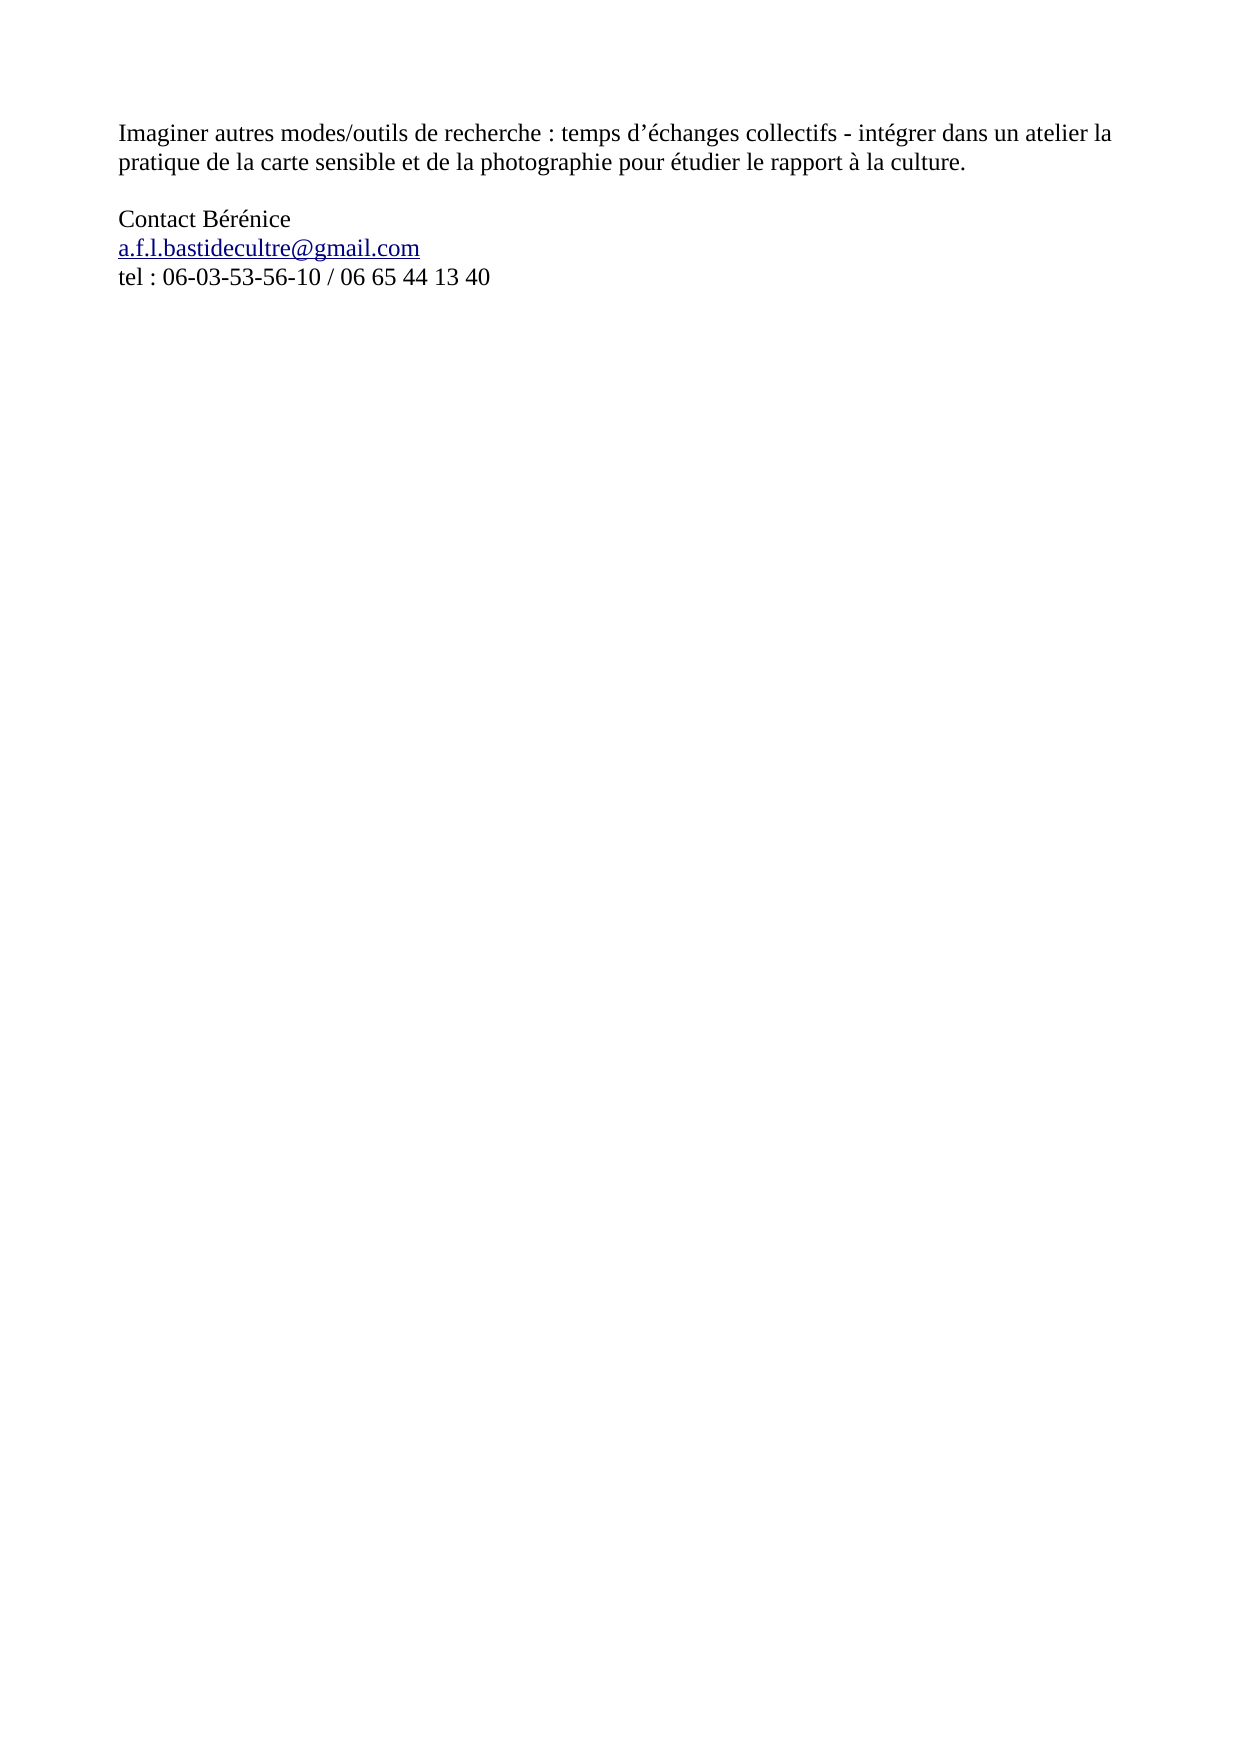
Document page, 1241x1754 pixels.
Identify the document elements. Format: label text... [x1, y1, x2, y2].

text Contact Bérénice [118, 204, 1122, 233]
text a.f.l.bastidecultre@gmail.com [118, 233, 1122, 262]
text tel : 06-03-53-56-10 / 06 65 44 13 40 [118, 262, 1122, 291]
text Imaginer autres modes/outils de recherche : temps d’échanges collectifs - intégrer dans un atelier la pratique de la carte sensible et de la photographie pour étudier le rapport à la culture. [118, 118, 1122, 176]
